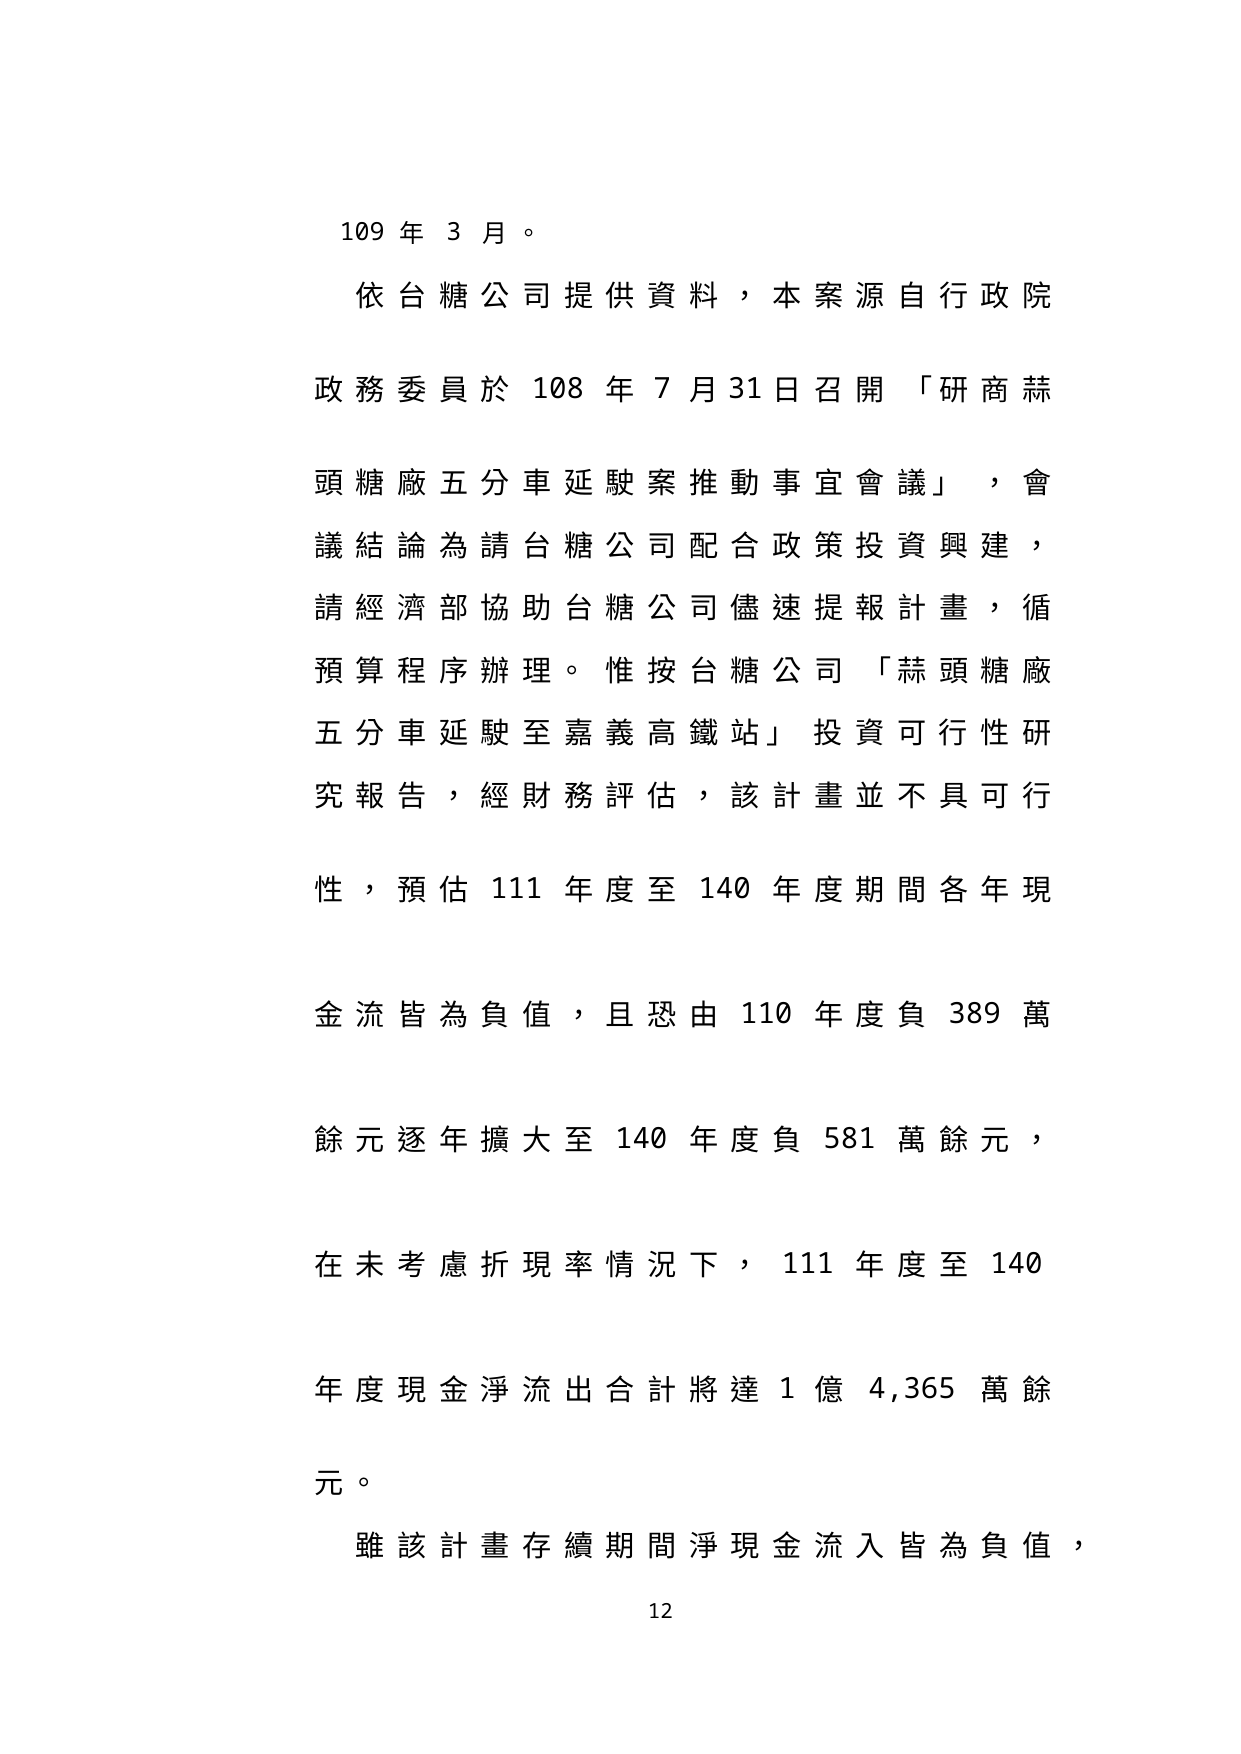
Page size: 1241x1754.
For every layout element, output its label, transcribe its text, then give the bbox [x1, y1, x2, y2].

text 雖該計畫存續期間淨現金流入皆為負值，對該公司將造成沉重財務負擔，惟本案係奉行政院指示辦理，台糖公司爰於108年9月26日第33屆第18次董事會議通過該案。行政院另於109年3月函知經濟部，台糖公司辦理該計畫109年度所需經費，准予依預算法第88條規定先行辦理，於110年度補辦預算。 [271, 1502, 1058, 1564]
text 依台糖公司提供資料，本案源自行政院政務委員於108年7月31日召開「研商蒜頭糖廠五分車延駛案推動事宜會議」，會議結論為請台糖公司配合政策投資興建，請經濟部協助台糖公司儘速提報計畫，循預算程序辦理。惟按台糖公司「蒜頭糖廠五分車延駛至嘉義高鐵站」投資可行性研究報告，經財務評估，該計畫並不具可行性，預估111年度至140年度期間各年現金流皆為負值，且恐由110年度負389萬餘元逐年擴大至140年度負581萬餘元，在未考慮折現率情況下，111年度至140年度現金淨流出合計將達1億4,365萬餘元。 [271, 252, 1058, 1502]
text 109年3月。 [183, 189, 1102, 252]
